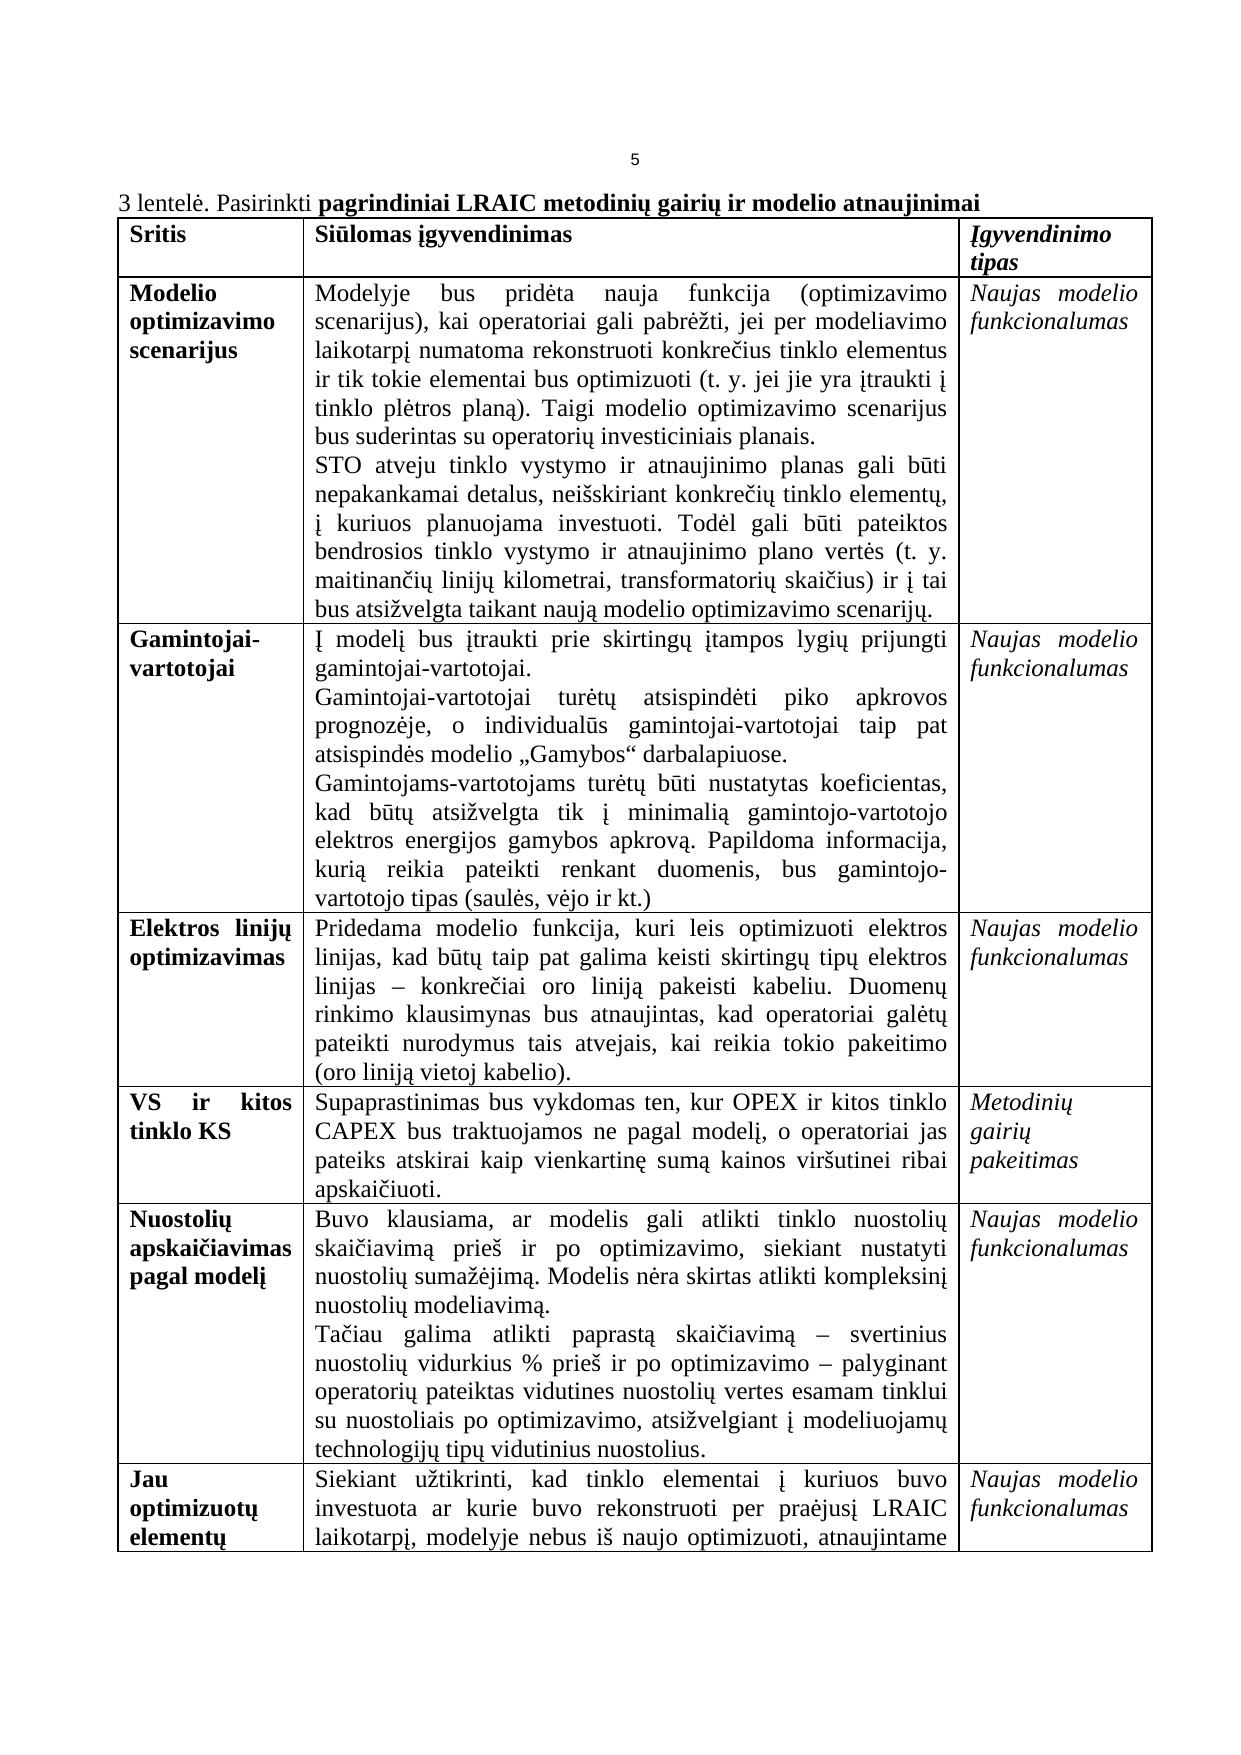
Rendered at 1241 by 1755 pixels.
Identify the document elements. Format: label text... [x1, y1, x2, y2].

table_cell Jau optimizuotų elementų [119, 1464, 303, 1551]
table_cell Metodinių gairių pakeitimas [960, 1087, 1151, 1202]
table_header Įgyvendinimo tipas [960, 219, 1151, 276]
table_cell Į modelį bus įtraukti prie skirtingų įtampos lygių prijungti gamintojai-vartotojai. Gamintojai-vartotojai turėtų atsispindėti piko apkrovos prognozėje, o individualūs gamintojai-vartotojai taip pat atsispindės modelio „Gamybos“ darbalapiuose. Gamintojams-vartotojams turėtų būti nustatytas koeficientas, kad būtų atsižvelgta tik į minimalią gamintojo-vartotojo elektros energijos gamybos apkrovą. Papildoma informacija, kurią reikia pateikti renkant duomenis, bus gamintojo-vartotojo tipas (saulės, vėjo ir kt.) [304, 624, 958, 912]
table_cell VS ir kitos tinklo KS [119, 1087, 303, 1202]
table_cell Naujas modelio funkcionalumas [960, 624, 1151, 912]
table_cell Naujas modelio funkcionalumas [960, 913, 1151, 1086]
table_cell Supaprastinimas bus vykdomas ten, kur OPEX ir kitos tinklo CAPEX bus traktuojamos ne pagal modelį, o operatoriai jas pateiks atskirai kaip vienkartinę sumą kainos viršutinei ribai apskaičiuoti. [304, 1087, 958, 1202]
table_cell Buvo klausiama, ar modelis gali atlikti tinklo nuostolių skaičiavimą prieš ir po optimizavimo, siekiant nustatyti nuostolių sumažėjimą. Modelis nėra skirtas atlikti kompleksinį nuostolių modeliavimą. Tačiau galima atlikti paprastą skaičiavimą ‒ svertinius nuostolių vidurkius % prieš ir po optimizavimo ‒ palyginant operatorių pateiktas vidutines nuostolių vertes esamam tinklui su nuostoliais po optimizavimo, atsižvelgiant į modeliuojamų technologijų tipų vidutinius nuostolius. [304, 1204, 958, 1463]
table_header Sritis [119, 219, 303, 276]
table_cell Nuostolių apskaičiavimas pagal modelį [119, 1204, 303, 1463]
table_cell Gamintojai-vartotojai [119, 624, 303, 912]
table_cell Siekiant užtikrinti, kad tinklo elementai į kuriuos buvo investuota ar kurie buvo rekonstruoti per praėjusį LRAIC laikotarpį, modelyje nebus iš naujo optimizuoti, atnaujintame [304, 1464, 958, 1551]
table_cell Naujas modelio funkcionalumas [960, 1204, 1151, 1463]
table_cell Elektros linijų optimizavimas [119, 913, 303, 1086]
table_cell Modelio optimizavimo scenarijus [119, 278, 303, 623]
table_cell Naujas modelio funkcionalumas [960, 1464, 1151, 1551]
table_cell Pridedama modelio funkcija, kuri leis optimizuoti elektros linijas, kad būtų taip pat galima keisti skirtingų tipų elektros linijas ‒ konkrečiai oro liniją pakeisti kabeliu. Duomenų rinkimo klausimynas bus atnaujintas, kad operatoriai galėtų pateikti nurodymus tais atvejais, kai reikia tokio pakeitimo (oro liniją vietoj kabelio). [304, 913, 958, 1086]
table_cell Naujas modelio funkcionalumas [960, 278, 1151, 623]
table_header Siūlomas įgyvendinimas [304, 219, 958, 276]
text 3 lentelė. Pasirinkti pagrindiniai LRAIC metodinių gairių ir modelio atnaujinimai [118, 188, 1152, 217]
table_cell Modelyje bus pridėta nauja funkcija (optimizavimo scenarijus), kai operatoriai gali pabrėžti, jei per modeliavimo laikotarpį numatoma rekonstruoti konkrečius tinklo elementus ir tik tokie elementai bus optimizuoti (t. y. jei jie yra įtraukti į tinklo plėtros planą). Taigi modelio optimizavimo scenarijus bus suderintas su operatorių investiciniais planais. STO atveju tinklo vystymo ir atnaujinimo planas gali būti nepakankamai detalus, neišskiriant konkrečių tinklo elementų, į kuriuos planuojama investuoti. Todėl gali būti pateiktos bendrosios tinklo vystymo ir atnaujinimo plano vertės (t. y. maitinančių linijų kilometrai, transformatorių skaičius) ir į tai bus atsižvelgta taikant naują modelio optimizavimo scenarijų. [304, 278, 958, 623]
